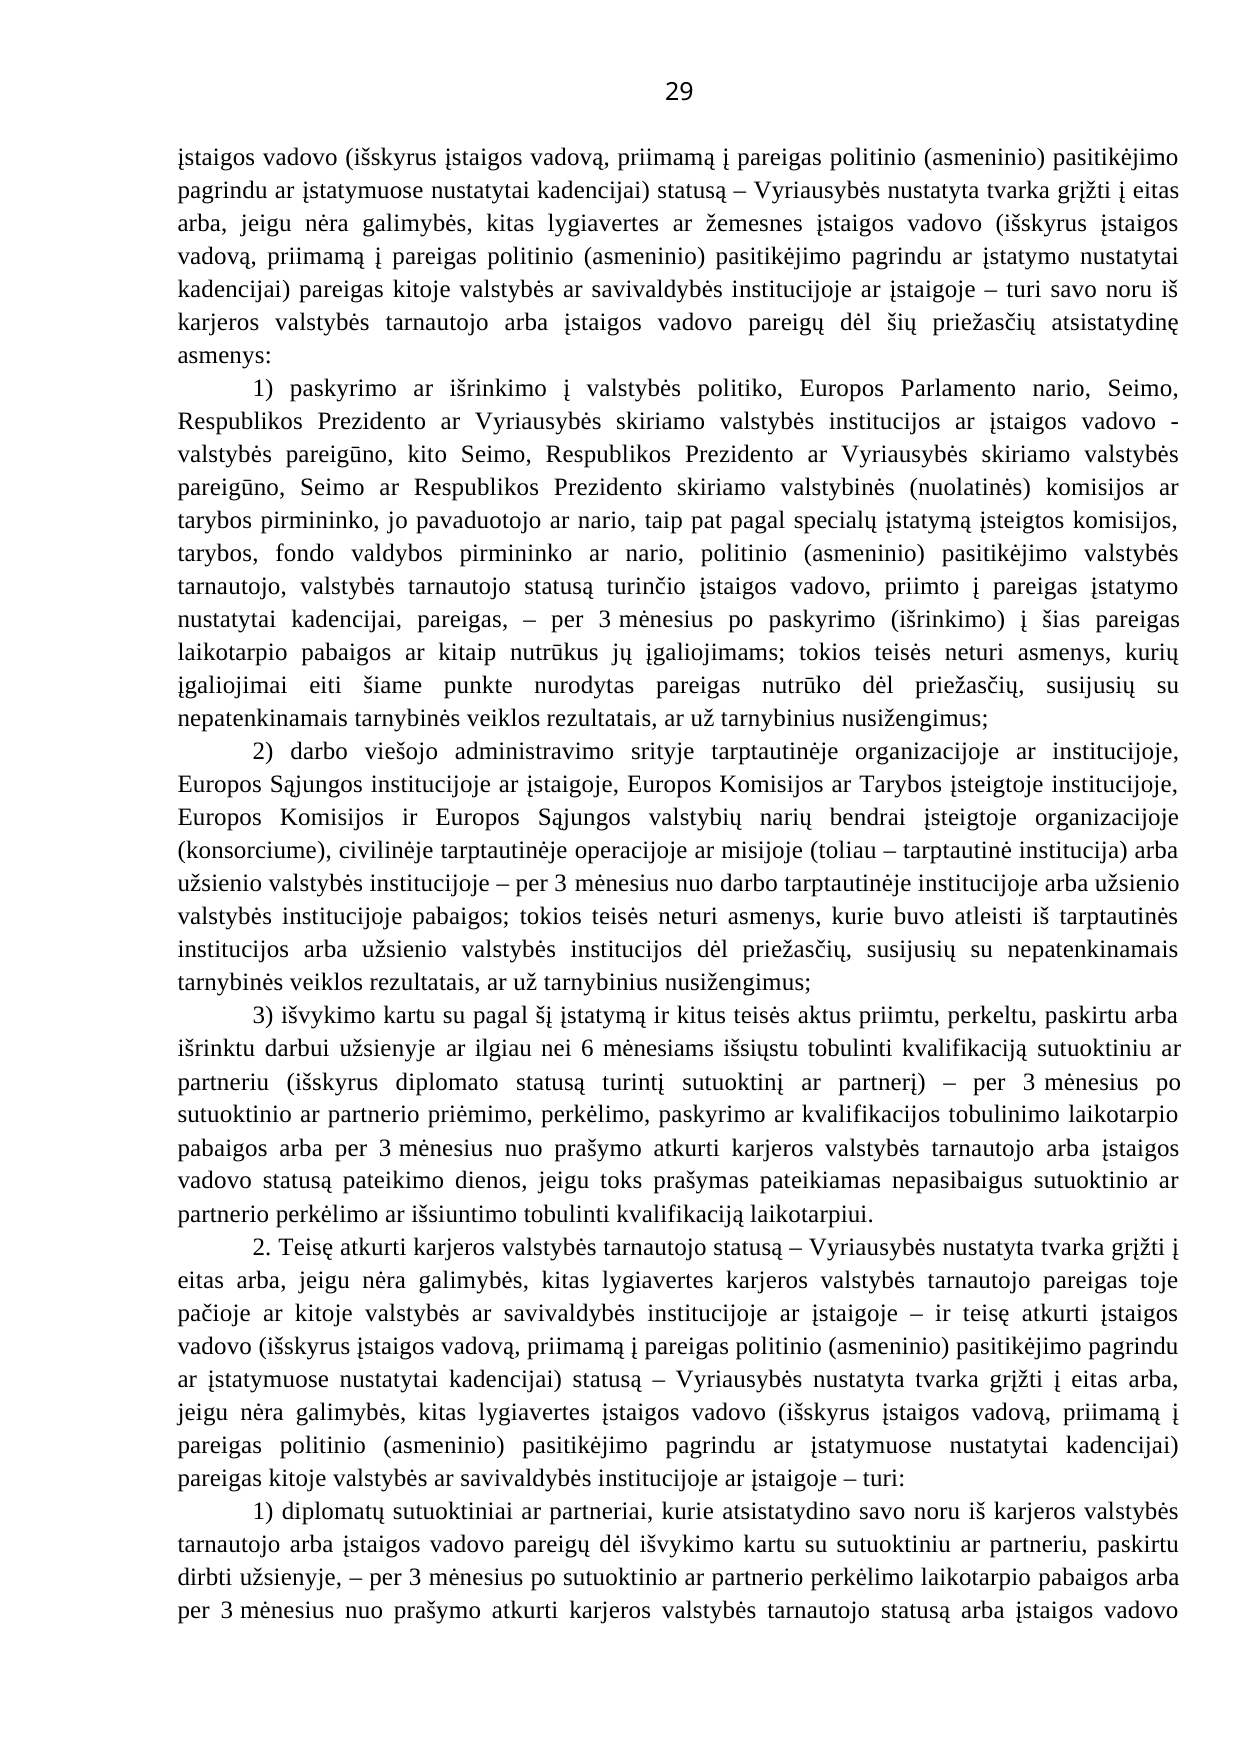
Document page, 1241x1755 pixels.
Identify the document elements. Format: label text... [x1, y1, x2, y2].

text įstaigos vadovo (išskyrus įstaigos vadovą, priimamą į pareigas politinio (asmeninio) pasitikėjimo pagrindu ar įstatymuose nustatytai kadencijai) statusą – Vyriausybės nustatyta tvarka grįžti į eitas arba, jeigu nėra galimybės, kitas lygiavertes ar žemesnes įstaigos vadovo (išskyrus įstaigos vadovą, priimamą į pareigas politinio (asmeninio) pasitikėjimo pagrindu ar įstatymo nustatytai kadencijai) pareigas kitoje valstybės ar savivaldybės institucijoje ar įstaigoje – turi savo noru iš karjeros valstybės tarnautojo arba įstaigos vadovo pareigų dėl šių priežasčių atsistatydinę asmenys: [177, 142, 1181, 369]
text 2. Teisę atkurti karjeros valstybės tarnautojo statusą – Vyriausybės nustatyta tvarka grįžti į eitas arba, jeigu nėra galimybės, kitas lygiavertes karjeros valstybės tarnautojo pareigas toje pačioje ar kitoje valstybės ar savivaldybės institucijoje ar įstaigoje – ir teisę atkurti įstaigos vadovo (išskyrus įstaigos vadovą, priimamą į pareigas politinio (asmeninio) pasitikėjimo pagrindu ar įstatymuose nustatytai kadencijai) statusą – Vyriausybės nustatyta tvarka grįžti į eitas arba, jeigu nėra galimybės, kitas lygiavertes įstaigos vadovo (išskyrus įstaigos vadovą, priimamą į pareigas politinio (asmeninio) pasitikėjimo pagrindu ar įstatymuose nustatytai kadencijai) pareigas kitoje valstybės ar savivaldybės institucijoje ar įstaigoje – turi: [177, 1232, 1181, 1492]
text 1) diplomatų sutuoktiniai ar partneriai, kurie atsistatydino savo noru iš karjeros valstybės tarnautojo arba įstaigos vadovo pareigų dėl išvykimo kartu su sutuoktiniu ar partneriu, paskirtu dirbti užsienyje, – per 3 mėnesius po sutuoktinio ar partnerio perkėlimo laikotarpio pabaigos arba per 3 mėnesius nuo prašymo atkurti karjeros valstybės tarnautojo statusą arba įstaigos vadovo [177, 1496, 1181, 1624]
text 2) darbo viešojo administravimo srityje tarptautinėje organizacijoje ar institucijoje, Europos Sąjungos institucijoje ar įstaigoje, Europos Komisijos ar Tarybos įsteigtoje institucijoje, Europos Komisijos ir Europos Sąjungos valstybių narių bendrai įsteigtoje organizacijoje (konsorciume), civilinėje tarptautinėje operacijoje ar misijoje (toliau – tarptautinė institucija) arba užsienio valstybės institucijoje – per 3 mėnesius nuo darbo tarptautinėje institucijoje arba užsienio valstybės institucijoje pabaigos; tokios teisės neturi asmenys, kurie buvo atleisti iš tarptautinės institucijos arba užsienio valstybės institucijos dėl priežasčių, susijusių su nepatenkinamais tarnybinės veiklos rezultatais, ar už tarnybinius nusižengimus; [177, 736, 1181, 996]
text 1) paskyrimo ar išrinkimo į valstybės politiko, Europos Parlamento nario, Seimo, Respublikos Prezidento ar Vyriausybės skiriamo valstybės institucijos ar įstaigos vadovo - valstybės pareigūno, kito Seimo, Respublikos Prezidento ar Vyriausybės skiriamo valstybės pareigūno, Seimo ar Respublikos Prezidento skiriamo valstybinės (nuolatinės) komisijos ar tarybos pirmininko, jo pavaduotojo ar nario, taip pat pagal specialų įstatymą įsteigtos komisijos, tarybos, fondo valdybos pirmininko ar nario, politinio (asmeninio) pasitikėjimo valstybės tarnautojo, valstybės tarnautojo statusą turinčio įstaigos vadovo, priimto į pareigas įstatymo nustatytai kadencijai, pareigas, – per 3 mėnesius po paskyrimo (išrinkimo) į šias pareigas laikotarpio pabaigos ar kitaip nutrūkus jų įgaliojimams; tokios teisės neturi asmenys, kurių įgaliojimai eiti šiame punkte nurodytas pareigas nutrūko dėl priežasčių, susijusių su nepatenkinamais tarnybinės veiklos rezultatais, ar už tarnybinius nusižengimus; [177, 373, 1181, 732]
text 3) išvykimo kartu su pagal šį įstatymą ir kitus teisės aktus priimtu, perkeltu, paskirtu arba išrinktu darbui užsienyje ar ilgiau nei 6 mėnesiams išsiųstu tobulinti kvalifikaciją sutuoktiniu ar partneriu (išskyrus diplomato statusą turintį sutuoktinį ar partnerį) – per 3 mėnesius po sutuoktinio ar partnerio priėmimo, perkėlimo, paskyrimo ar kvalifikacijos tobulinimo laikotarpio pabaigos arba per 3 mėnesius nuo prašymo atkurti karjeros valstybės tarnautojo arba įstaigos vadovo statusą pateikimo dienos, jeigu toks prašymas pateikiamas nepasibaigus sutuoktinio ar partnerio perkėlimo ar išsiuntimo tobulinti kvalifikaciją laikotarpiui. [177, 1001, 1181, 1227]
